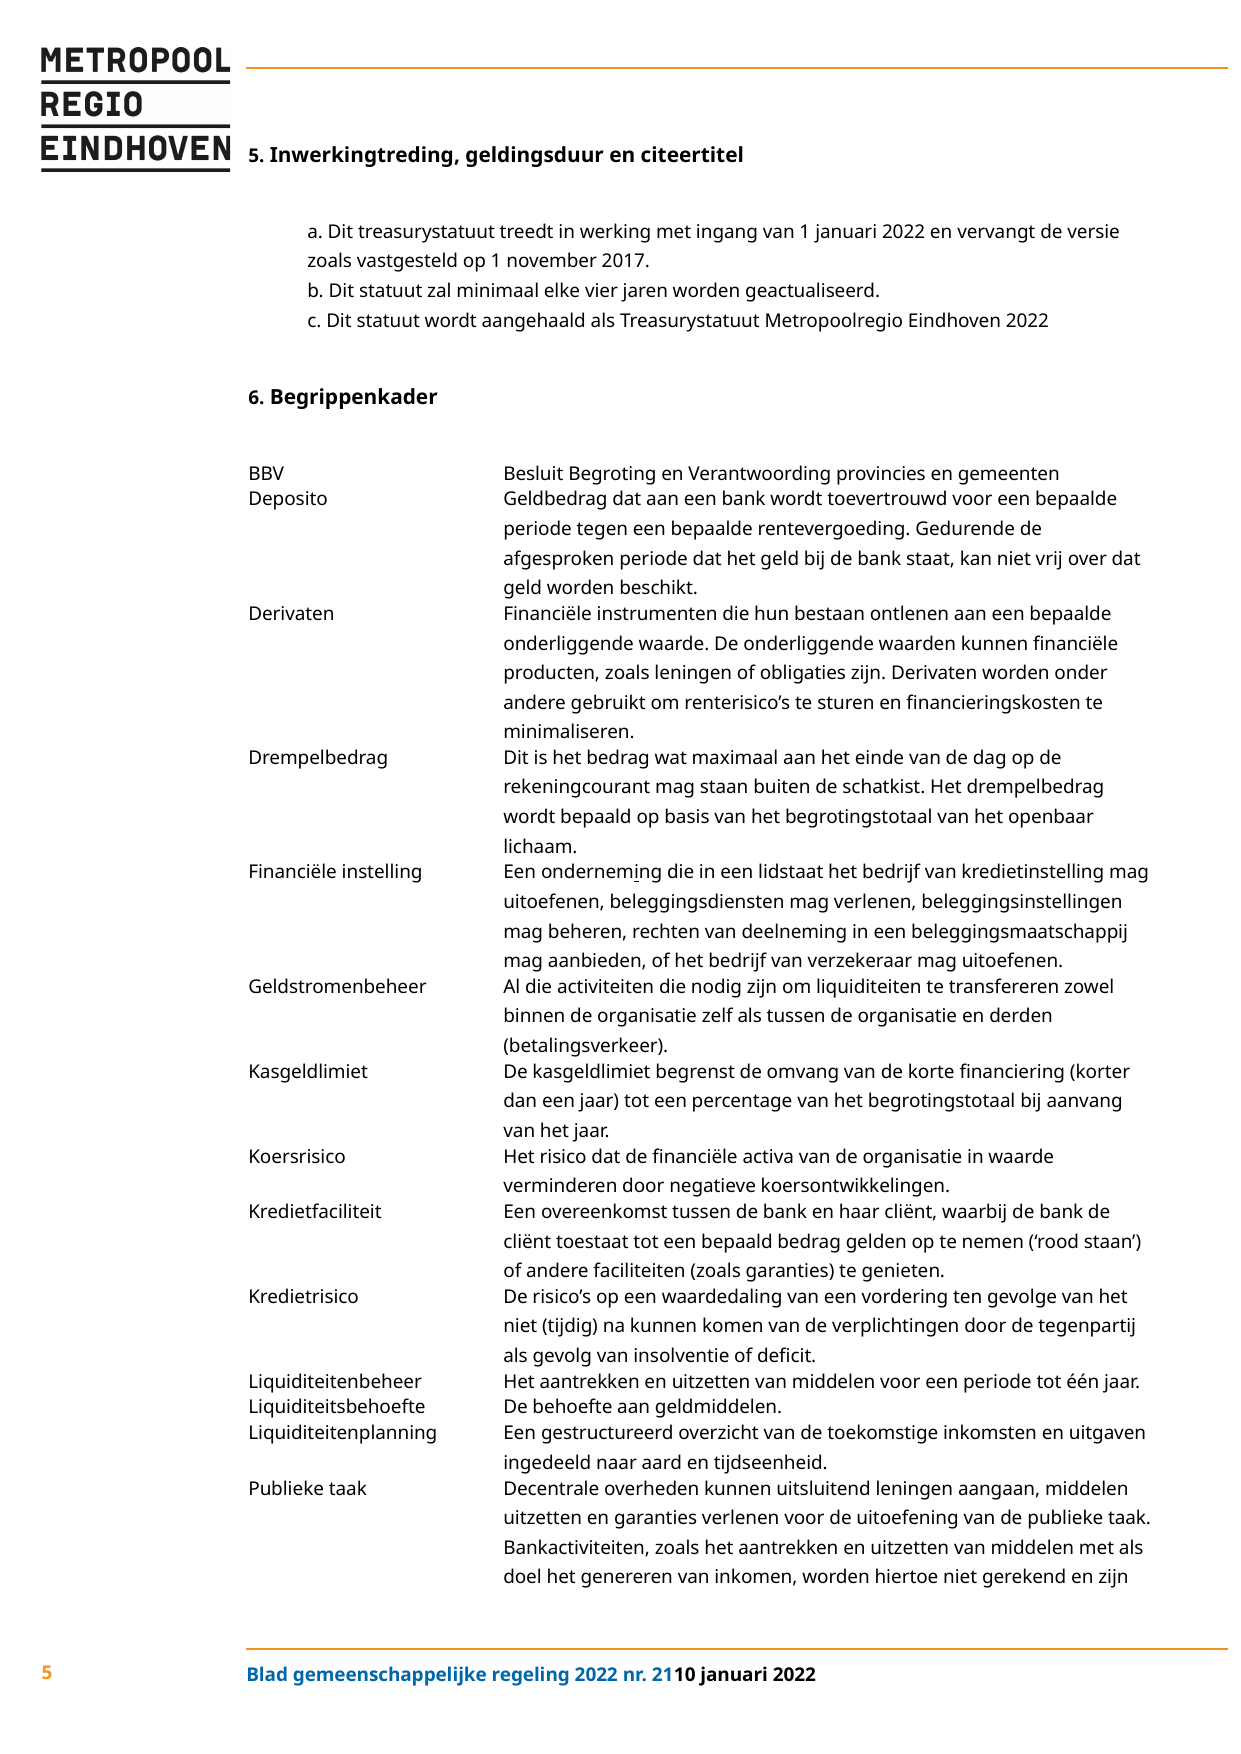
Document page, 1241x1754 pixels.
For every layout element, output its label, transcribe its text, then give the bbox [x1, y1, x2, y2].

list a. Dit treasurystatuut treedt in werking met ingang van 1 januari 2022 en vervangt de versie zoals vastgesteld op 1 november 2017. [248, 218, 1152, 273]
table_header BBV [248, 460, 503, 486]
table_cell Een gestructureerd overzicht van de toekomstige inkomsten en uitgaven ingedeeld naar aard en tijdseenheid. [503, 1420, 1152, 1475]
table_cell Liquiditeitsbehoefte [248, 1394, 503, 1419]
table_cell Derivaten [248, 600, 503, 744]
table_cell De kasgeldlimiet begrenst de omvang van de korte financiering (korter dan een jaar) tot een percentage van het begrotingstotaal bij aanvang van het jaar. [503, 1058, 1152, 1143]
table_header Besluit Begroting en Verantwoording provincies en gemeenten [503, 460, 1152, 486]
table_cell De behoefte aan geldmiddelen. [503, 1394, 1152, 1419]
table_cell Dit is het bedrag wat maximaal aan het einde van de dag op de rekeningcourant mag staan buiten de schatkist. Het drempelbedrag wordt bepaald op basis van het begrotingstotaal van het openbaar lichaam. [503, 744, 1152, 859]
list b. Dit statuut zal minimaal elke vier jaren worden geactualiseerd. [248, 277, 1152, 303]
table_cell Het risico dat de financiële activa van de organisatie in waarde verminderen door negatieve koersontwikkelingen. [503, 1143, 1152, 1198]
table_cell Deposito [248, 486, 503, 600]
table_cell Drempelbedrag [248, 744, 503, 859]
table_cell Financiële instelling [248, 859, 503, 973]
list c. Dit statuut wordt aangehaald als Treasurystatuut Metropoolregio Eindhoven 2022 [248, 307, 1152, 333]
table_cell Een overeenkomst tussen de bank en haar cliënt, waarbij de bank de cliënt toestaat tot een bepaald bedrag gelden op te nemen (‘rood staan’) of andere faciliteiten (zoals garanties) te genieten. [503, 1198, 1152, 1283]
text 6. Begrippenkader [248, 382, 1152, 411]
table_cell Koersrisico [248, 1143, 503, 1198]
table_cell Geldstromenbeheer [248, 973, 503, 1058]
table_cell Kredietrisico [248, 1283, 503, 1368]
table_cell Geldbedrag dat aan een bank wordt toevertrouwd voor een bepaalde periode tegen een bepaalde rentevergoeding. Gedurende de afgesproken periode dat het geld bij de bank staat, kan niet vrij over dat geld worden beschikt. [503, 486, 1152, 600]
table_cell Publieke taak [248, 1475, 503, 1589]
table_cell Decentrale overheden kunnen uitsluitend leningen aangaan, middelen uitzetten en garanties verlenen voor de uitoefening van de publieke taak. Bankactiviteiten, zoals het aantrekken en uitzetten van middelen met als doel het genereren van inkomen, worden hiertoe niet gerekend en zijn [503, 1475, 1152, 1589]
text 5. Inwerkingtreding, geldingsduur en citeertitel [248, 140, 1152, 169]
table_cell Het aantrekken en uitzetten van middelen voor een periode tot één jaar. [503, 1368, 1152, 1394]
table_cell De risico’s op een waardedaling van een vordering ten gevolge van het niet (tijdig) na kunnen komen van de verplichtingen door de tegenpartij als gevolg van insolventie of deficit. [503, 1283, 1152, 1368]
table_cell Kasgeldlimiet [248, 1058, 503, 1143]
table_cell Liquiditeitenbeheer [248, 1368, 503, 1394]
table_cell Kredietfaciliteit [248, 1198, 503, 1283]
table_cell Financiële instrumenten die hun bestaan ontlenen aan een bepaalde onderliggende waarde. De onderliggende waarden kunnen financiële producten, zoals leningen of obligaties zijn. Derivaten worden onder andere gebruikt om renterisico’s te sturen en financieringskosten te minimaliseren. [503, 600, 1152, 744]
table_cell Liquiditeitenplanning [248, 1420, 503, 1475]
table_cell Al die activiteiten die nodig zijn om liquiditeiten te transfereren zowel binnen de organisatie zelf als tussen de organisatie en derden (betalingsverkeer). [503, 973, 1152, 1058]
table_cell Een onderneming die in een lidstaat het bedrijf van kredietinstelling mag uitoefenen, beleggingsdiensten mag verlenen, beleggingsinstellingen mag beheren, rechten van deelneming in een beleggingsmaatschappij mag aanbieden, of het bedrijf van verzekeraar mag uitoefenen. [503, 859, 1152, 973]
picture [41, 47, 231, 172]
